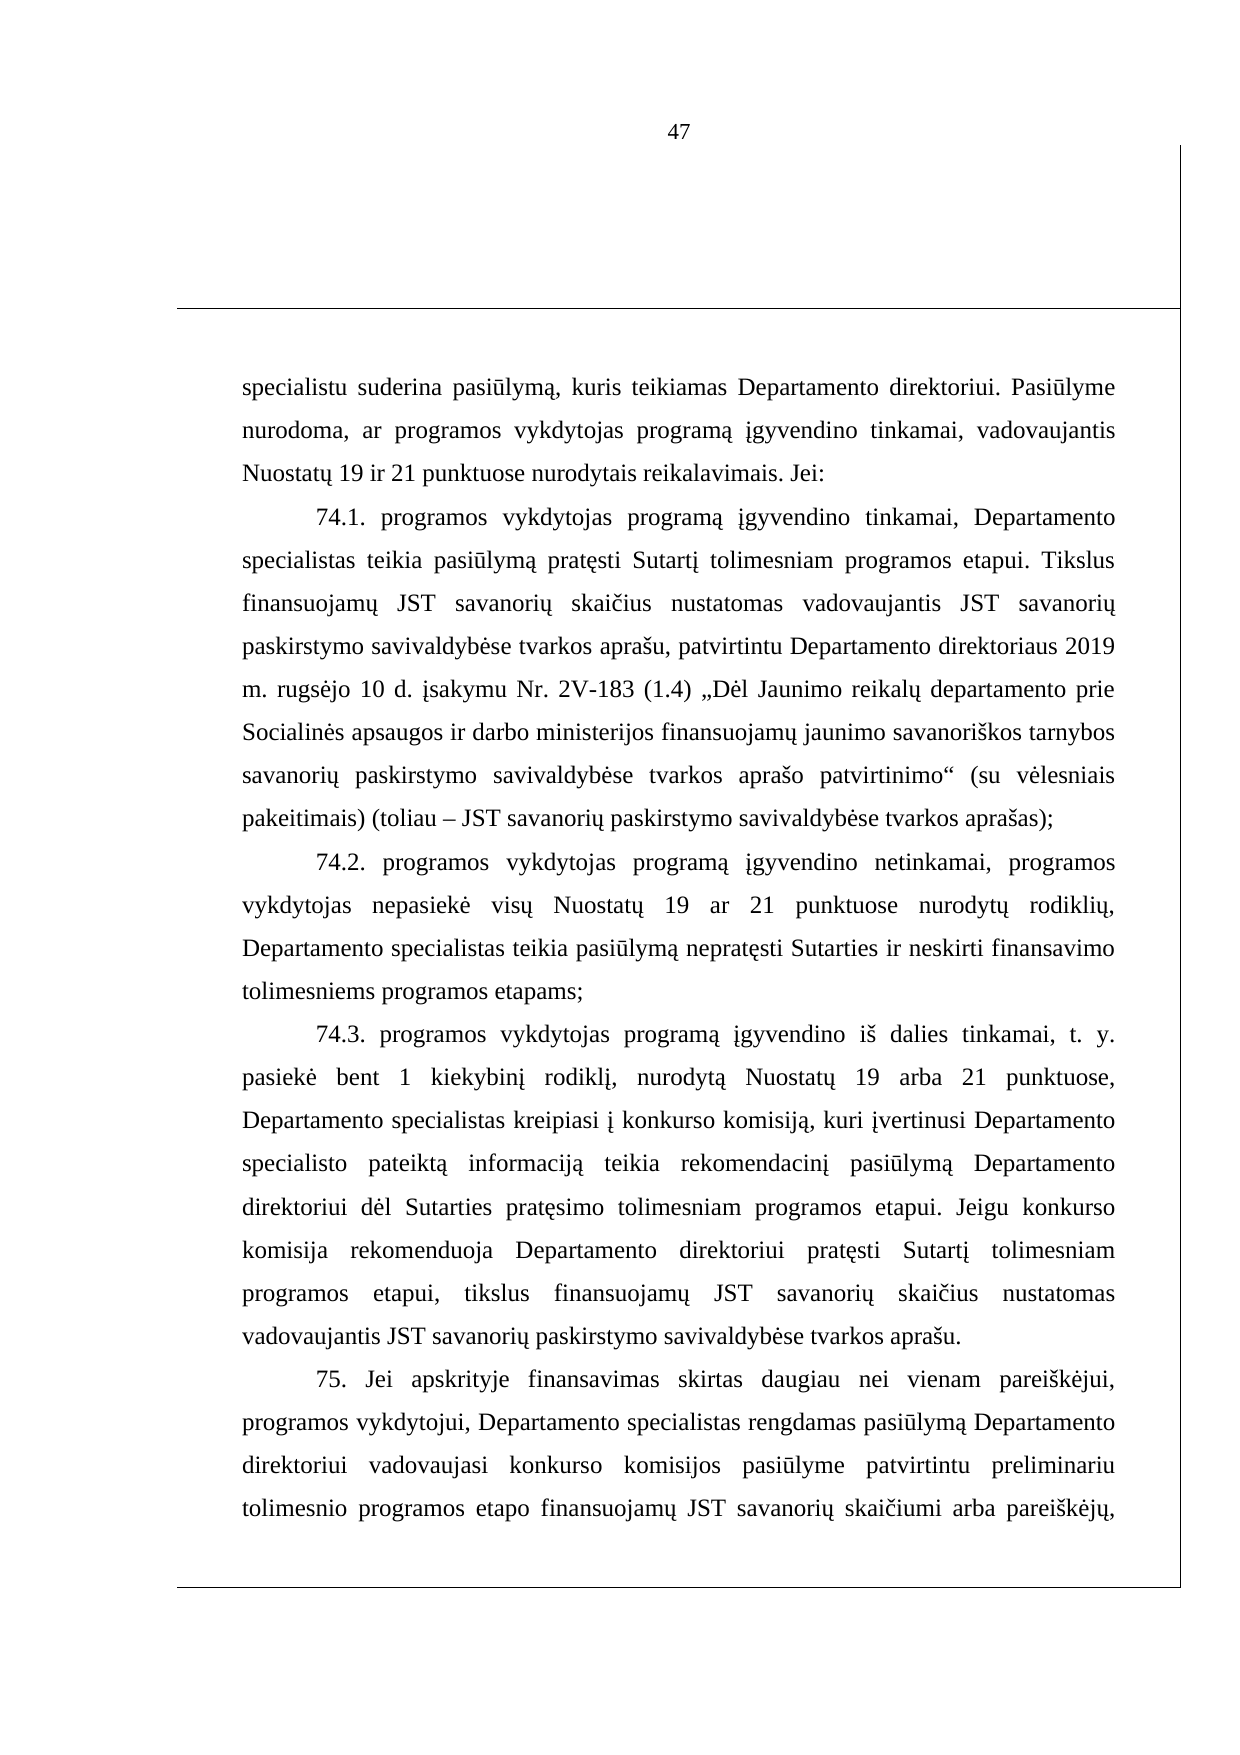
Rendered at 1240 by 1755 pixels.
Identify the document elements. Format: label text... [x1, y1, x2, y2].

text 74.2. programos vykdytojas programą įgyvendino netinkamai, programos vykdytojas nepasiekė visų Nuostatų 19 ar 21 punktuose nurodytų rodiklių, Departamento specialistas teikia pasiūlymą nepratęsti Sutarties ir neskirti finansavimo tolimesniems programos etapams; [177, 782, 1181, 954]
text 74.1. programos vykdytojas programą įgyvendino tinkamai, Departamento specialistas teikia pasiūlymą pratęsti Sutartį tolimesniam programos etapui. Tikslus finansuojamų JST savanorių skaičius nustatomas vadovaujantis JST savanorių paskirstymo savivaldybėse tvarkos aprašu, patvirtintu Departamento direktoriaus 2019 m. rugsėjo 10 d. įsakymu Nr. 2V-183 (1.4) „Dėl Jaunimo reikalų departamento prie Socialinės apsaugos ir darbo ministerijos finansuojamų jaunimo savanoriškos tarnybos savanorių paskirstymo savivaldybėse tvarkos aprašo patvirtinimo“ (su vėlesniais pakeitimais) (toliau – JST savanorių paskirstymo savivaldybėse tvarkos aprašas); [177, 437, 1181, 782]
text 74.3. programos vykdytojas programą įgyvendino iš dalies tinkamai, t. y. pasiekė bent 1 kiekybinį rodiklį, nurodytą Nuostatų 19 arba 21 punktuose, Departamento specialistas kreipiasi į konkurso komisiją, kuri įvertinusi Departamento specialisto pateiktą informaciją teikia rekomendacinį pasiūlymą Departamento direktoriui dėl Sutarties pratęsimo tolimesniam programos etapui. Jeigu konkurso komisija rekomenduoja Departamento direktoriui pratęsti Sutartį tolimesniam programos etapui, tikslus finansuojamų JST savanorių skaičius nustatomas vadovaujantis JST savanorių paskirstymo savivaldybėse tvarkos aprašu. [177, 954, 1181, 1299]
text 74. Prašymą pratęsti programos finansavimą svarsto Departamento paskirtas specialistas. Departamento paskirtas specialistas susipažįsta su programos vykdytojo prašymu pratęsti finansavimą ir SPPD pateikta III ketvirčio veiklos ataskaitų suvestine. Vadovaudamasis šiais dokumentais Departamento specialistas parengia ir su SPPD specialistu suderina pasiūlymą, kuris teikiamas Departamento direktoriui. Pasiūlyme nurodoma, ar programos vykdytojas programą įgyvendino tinkamai, vadovaujantis Nuostatų 19 ir 21 punktuose nurodytais reikalavimais. Jei: [177, 308, 1180, 437]
text 75. Jei apskrityje finansavimas skirtas daugiau nei vienam pareiškėjui, programos vykdytojui, Departamento specialistas rengdamas pasiūlymą Departamento direktoriui vadovaujasi konkurso komisijos pasiūlyme patvirtintu preliminariu tolimesnio programos etapo finansuojamų JST savanorių skaičiumi arba pareiškėjų, programos vykdytojų nurodyta informacija apie JST įgyvendinimą konkrečiose apskrities savivaldybėse. [177, 1299, 1181, 1587]
